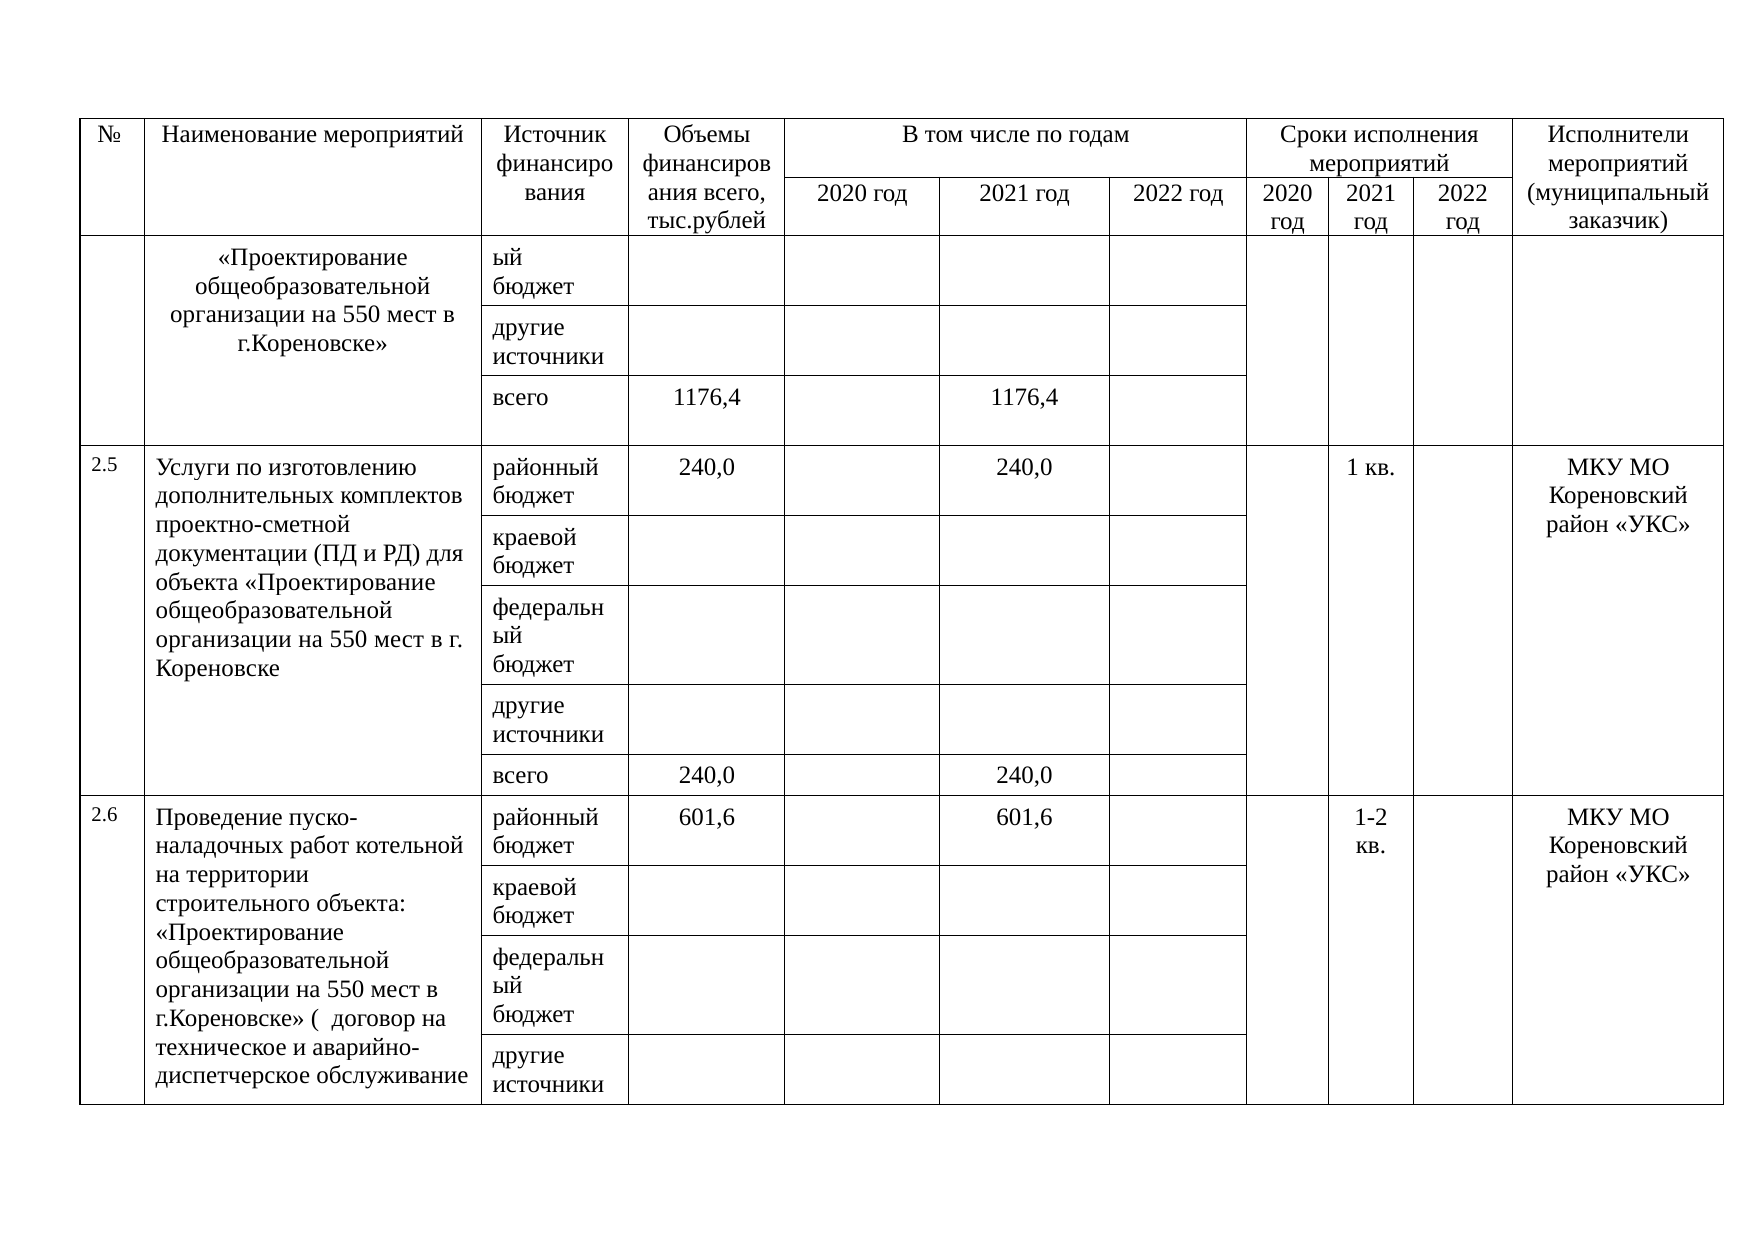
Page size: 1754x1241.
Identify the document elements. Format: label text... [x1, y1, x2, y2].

table_header В том числе по годам [785, 119, 1246, 177]
table_cell Проведение пуско-наладочных работ котельной на территории строительного объекта: «Проектирование общеобразовательной организации на 550 мест в г.Кореновске» ( договор на техническое и аварийно-диспетчерское обслуживание [145, 796, 481, 1104]
table_cell [940, 586, 1109, 684]
table_header № [81, 119, 144, 235]
table_cell [1110, 516, 1246, 585]
table_cell «Проектирование общеобразовательной организации на 550 мест в г.Кореновске» [145, 236, 481, 445]
table_cell [629, 306, 784, 375]
table_cell федеральный бюджет [482, 936, 628, 1034]
table_cell 1176,4 [940, 376, 1109, 445]
table_cell 2022 год [1110, 178, 1246, 235]
table_cell ый бюджет [482, 236, 628, 305]
table_cell районный бюджет [482, 446, 628, 515]
table_cell 2022 год [1414, 178, 1512, 235]
table_cell 1-2 кв. [1329, 796, 1413, 1104]
table_cell [1110, 586, 1246, 684]
table_header Объемы финансирования всего, тыс.рублей [629, 119, 784, 235]
table_cell [1110, 446, 1246, 515]
table_cell [785, 446, 939, 515]
table_cell [1110, 866, 1246, 935]
table_cell [1414, 236, 1512, 445]
table_cell всего [482, 376, 628, 445]
table_cell [1329, 236, 1413, 445]
table_cell 240,0 [629, 755, 784, 795]
table_cell [785, 306, 939, 375]
table_cell 1176,4 [629, 376, 784, 445]
table_cell [940, 306, 1109, 375]
table_cell [785, 516, 939, 585]
table_cell [785, 755, 939, 795]
table_cell всего [482, 755, 628, 795]
table_header Сроки исполнения мероприятий [1247, 119, 1512, 177]
table_cell [1110, 376, 1246, 445]
table_cell [940, 1035, 1109, 1104]
table_cell МКУ МО Кореновский район «УКС» [1513, 796, 1723, 1104]
table_cell [1414, 796, 1512, 1104]
table_cell районный бюджет [482, 796, 628, 865]
table_cell другие источники [482, 1035, 628, 1104]
table_cell 240,0 [940, 446, 1109, 515]
table_header Наименование мероприятий [145, 119, 481, 235]
table_cell краевой бюджет [482, 866, 628, 935]
table_cell [785, 936, 939, 1034]
table_cell [1110, 936, 1246, 1034]
table_cell [785, 236, 939, 305]
table_cell [940, 516, 1109, 585]
table_cell [785, 796, 939, 865]
table_cell [1110, 236, 1246, 305]
table_cell федеральный бюджет [482, 586, 628, 684]
table_cell [629, 685, 784, 754]
table_cell [1110, 796, 1246, 865]
table_cell [629, 866, 784, 935]
table_header Исполнители мероприятий (муниципальный заказчик) [1513, 119, 1723, 235]
table_cell краевой бюджет [482, 516, 628, 585]
table_cell [1110, 306, 1246, 375]
table_cell [1414, 446, 1512, 795]
table_cell [1110, 755, 1246, 795]
table_cell 240,0 [629, 446, 784, 515]
table_cell другие источники [482, 685, 628, 754]
table_cell [940, 236, 1109, 305]
table_cell [785, 586, 939, 684]
table_cell 2020 год [1247, 178, 1328, 235]
table_cell 2021 год [940, 178, 1109, 235]
table_cell [940, 866, 1109, 935]
table_cell [1247, 446, 1328, 795]
table_cell 601,6 [629, 796, 784, 865]
table_cell [785, 866, 939, 935]
table_cell [81, 236, 144, 445]
table_cell 601,6 [940, 796, 1109, 865]
table_cell [1110, 1035, 1246, 1104]
table_cell другие источники [482, 306, 628, 375]
table_cell [785, 376, 939, 445]
table_cell 2.6 [81, 796, 144, 1104]
table_cell 240,0 [940, 755, 1109, 795]
table_cell [940, 936, 1109, 1034]
table_cell [1513, 236, 1723, 445]
table_cell [785, 685, 939, 754]
table_cell Услуги по изготовлению дополнительных комплектов проектно-сметной документации (ПД и РД) для объекта «Проектирование общеобразовательной организации на 550 мест в г. Кореновске [145, 446, 481, 795]
table_cell [1247, 796, 1328, 1104]
table_cell МКУ МО Кореновский район «УКС» [1513, 446, 1723, 795]
table_cell [629, 236, 784, 305]
table_cell [1110, 685, 1246, 754]
table_cell [785, 1035, 939, 1104]
table_cell [1247, 236, 1328, 445]
table_cell [629, 1035, 784, 1104]
table_header Источник финансирования [482, 119, 628, 235]
table_cell 2021 год [1329, 178, 1413, 235]
table_cell [629, 586, 784, 684]
table_cell [940, 685, 1109, 754]
table_cell [629, 516, 784, 585]
table_cell 2020 год [785, 178, 939, 235]
table_cell [629, 936, 784, 1034]
table_cell 1 кв. [1329, 446, 1413, 795]
table_cell 2.5 [81, 446, 144, 795]
